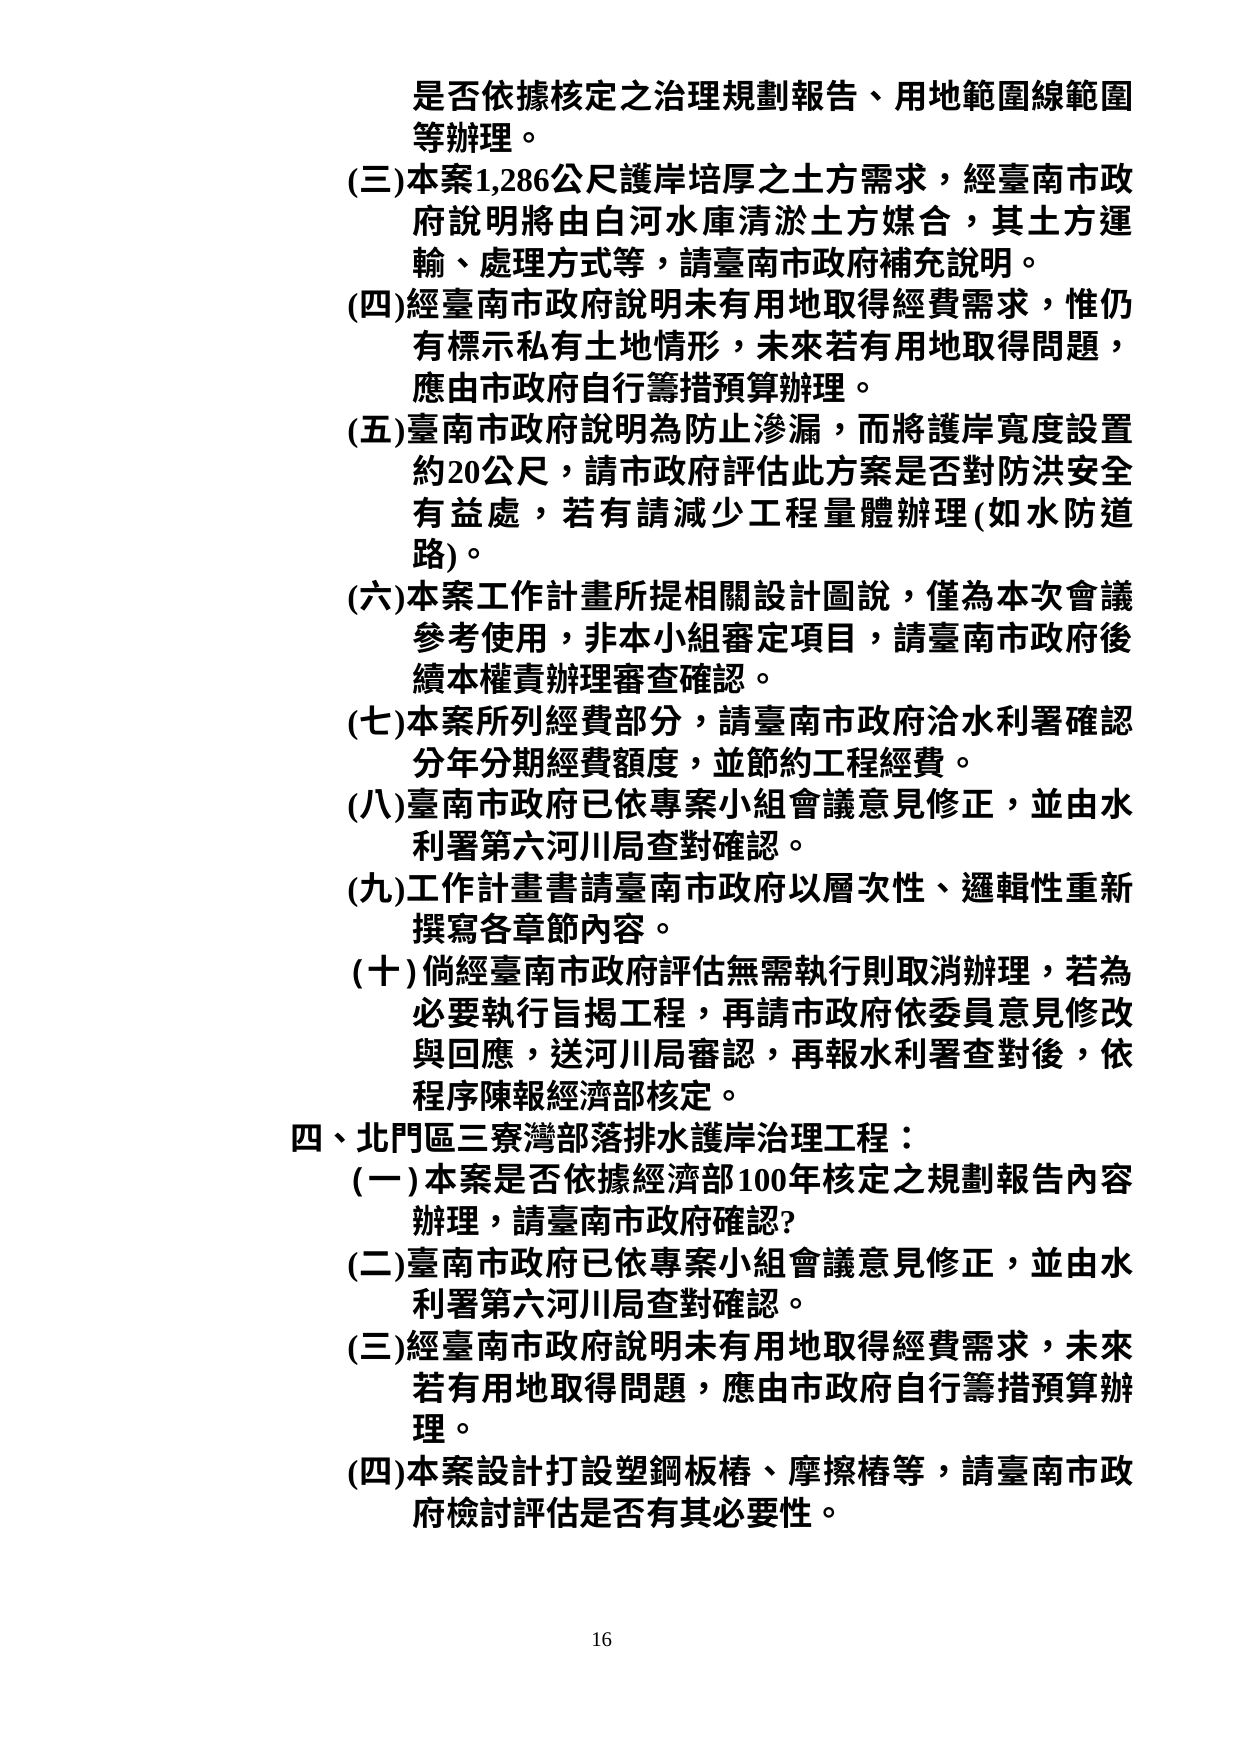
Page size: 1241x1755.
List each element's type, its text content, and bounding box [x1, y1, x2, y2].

text (八)臺南市政府已依專案小組會議意見修正，並由水利署第六河川局查對確認。 [347, 783, 1134, 867]
text (三)經臺南市政府說明未有用地取得經費需求，未來若有用地取得問題，應由市政府自行籌措預算辦理。 [347, 1325, 1134, 1450]
text (四)經臺南市政府說明未有用地取得經費需求，惟仍有標示私有土地情形，未來若有用地取得問題，應由市政府自行籌措預算辦理。 [347, 283, 1134, 408]
text (九)工作計畫書請臺南市政府以層次性、邏輯性重新撰寫各章節內容。 [347, 867, 1134, 950]
text (七)本案所列經費部分，請臺南市政府洽水利署確認分年分期經費額度，並節約工程經費。 [347, 700, 1134, 783]
text (四)本案設計打設塑鋼板樁、摩擦樁等，請臺南市政府檢討評估是否有其必要性。 [347, 1450, 1134, 1533]
text 是否依據核定之治理規劃報告、用地範圍線範圍等辦理。 [347, 75, 1134, 158]
text (三)本案1,286公尺護岸培厚之土方需求，經臺南市政府說明將由白河水庫清淤土方媒合，其土方運輸、處理方式等，請臺南市政府補充說明。 [347, 158, 1134, 283]
text (一)本案是否依據經濟部100年核定之規劃報告內容辦理，請臺南市政府確認? [347, 1158, 1134, 1242]
text 四、北門區三寮灣部落排水護岸治理工程： [290, 1117, 1134, 1158]
text (六)本案工作計畫所提相關設計圖說，僅為本次會議參考使用，非本小組審定項目，請臺南市政府後續本權責辦理審查確認。 [347, 575, 1134, 700]
text (十)倘經臺南市政府評估無需執行則取消辦理，若為必要執行旨揭工程，再請市政府依委員意見修改與回應，送河川局審認，再報水利署查對後，依程序陳報經濟部核定。 [347, 950, 1134, 1117]
text (五)臺南市政府說明為防止滲漏，而將護岸寬度設置約20公尺，請市政府評估此方案是否對防洪安全有益處，若有請減少工程量體辦理(如水防道路)。 [347, 408, 1134, 575]
text (二)臺南市政府已依專案小組會議意見修正，並由水利署第六河川局查對確認。 [347, 1242, 1134, 1325]
